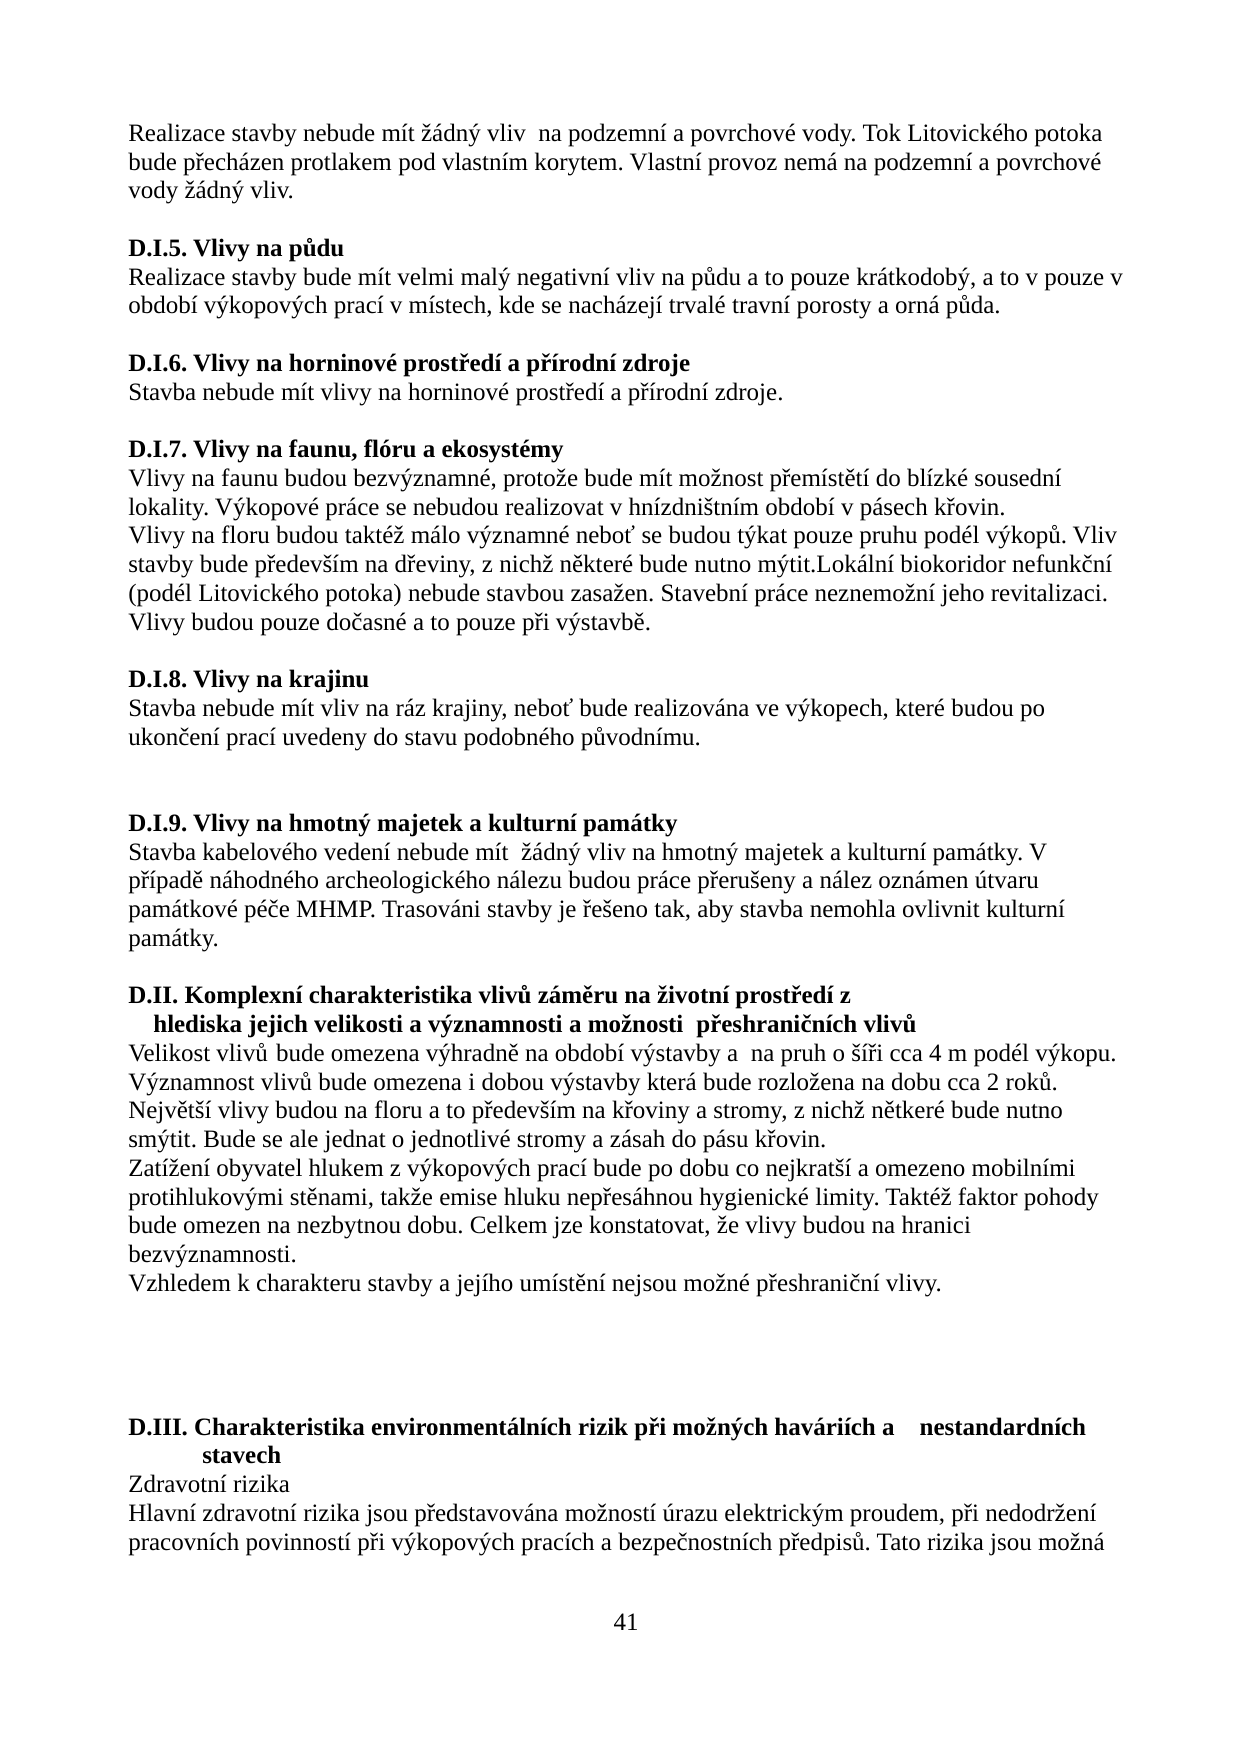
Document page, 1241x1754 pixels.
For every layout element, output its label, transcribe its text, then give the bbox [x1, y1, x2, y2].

text D.I.9. Vlivy na hmotný majetek a kulturní památky [128, 808, 1123, 837]
text Velikost vlivů bude omezena výhradně na období výstavby a na pruh o šíři cca 4 m podél výkopu. Významnost vlivů bude omezena i dobou výstavby která bude rozložena na dobu cca 2 roků. Největší vlivy budou na floru a to především na křoviny a stromy, z nichž nětkeré bude nutno smýtit. Bude se ale jednat o jednotlivé stromy a zásah do pásu křovin. [128, 1038, 1123, 1153]
text D.I.5. Vlivy na půdu [128, 233, 1123, 262]
text Stavba nebude mít vlivy na horninové prostředí a přírodní zdroje. [128, 377, 1123, 406]
text Vlivy budou pouze dočasné a to pouze při výstavbě. [128, 607, 1123, 636]
text Vlivy na faunu budou bezvýznamné, protože bude mít možnost přemístětí do blízké sousední lokality. Výkopové práce se nebudou realizovat v hnízdništním období v pásech křovin. [128, 463, 1123, 521]
text Zatížení obyvatel hlukem z výkopových prací bude po dobu co nejkratší a omezeno mobilními protihlukovými stěnami, takže emise hluku nepřesáhnou hygienické limity. Taktéž faktor pohody bude omezen na nezbytnou dobu. Celkem jze konstatovat, že vlivy budou na hranici bezvýznamnosti. [128, 1153, 1123, 1268]
text Realizace stavby bude mít velmi malý negativní vliv na půdu a to pouze krátkodobý, a to v pouze v období výkopových prací v místech, kde se nacházejí trvalé travní porosty a orná půda. [128, 262, 1123, 319]
text D.I.7. Vlivy na faunu, flóru a ekosystémy [128, 434, 1123, 463]
text hlediska jejich velikosti a významnosti a možnosti přeshraničních vlivů [128, 1009, 1123, 1038]
text D.III. Charakteristika environmentálních rizik při možných haváriích a nestandardních stavech [128, 1412, 1123, 1469]
text Vzhledem k charakteru stavby a jejího umístění nejsou možné přeshraniční vlivy. [128, 1268, 1123, 1326]
text Realizace stavby nebude mít žádný vliv na podzemní a povrchové vody. Tok Litovického potoka bude přecházen protlakem pod vlastním korytem. Vlastní provoz nemá na podzemní a povrchové vody žádný vliv. [128, 118, 1123, 204]
text Vlivy na floru budou taktéž málo významné neboť se budou týkat pouze pruhu podél výkopů. Vliv stavby bude především na dřeviny, z nichž některé bude nutno mýtit.Lokální biokoridor nefunkční (podél Litovického potoka) nebude stavbou zasažen. Stavební práce neznemožní jeho revitalizaci. [128, 521, 1123, 607]
text Hlavní zdravotní rizika jsou představována možností úrazu elektrickým proudem, při nedodržení pracovních povinností při výkopových pracích a bezpečnostních předpisů. Tato rizika jsou možná [128, 1498, 1123, 1556]
text D.I.6. Vlivy na horninové prostředí a přírodní zdroje [128, 348, 1123, 377]
text D.II. Komplexní charakteristika vlivů záměru na životní prostředí z [128, 981, 1123, 1009]
text Stavba nebude mít vliv na ráz krajiny, neboť bude realizována ve výkopech, které budou po ukončení prací uvedeny do stavu podobného původnímu. [128, 693, 1123, 751]
text D.I.8. Vlivy na krajinu [128, 664, 1123, 693]
text Zdravotní rizika [128, 1469, 1123, 1498]
text Stavba kabelového vedení nebude mít žádný vliv na hmotný majetek a kulturní památky. V případě náhodného archeologického nálezu budou práce přerušeny a nález oznámen útvaru památkové péče MHMP. Trasováni stavby je řešeno tak, aby stavba nemohla ovlivnit kulturní památky. [128, 837, 1123, 952]
